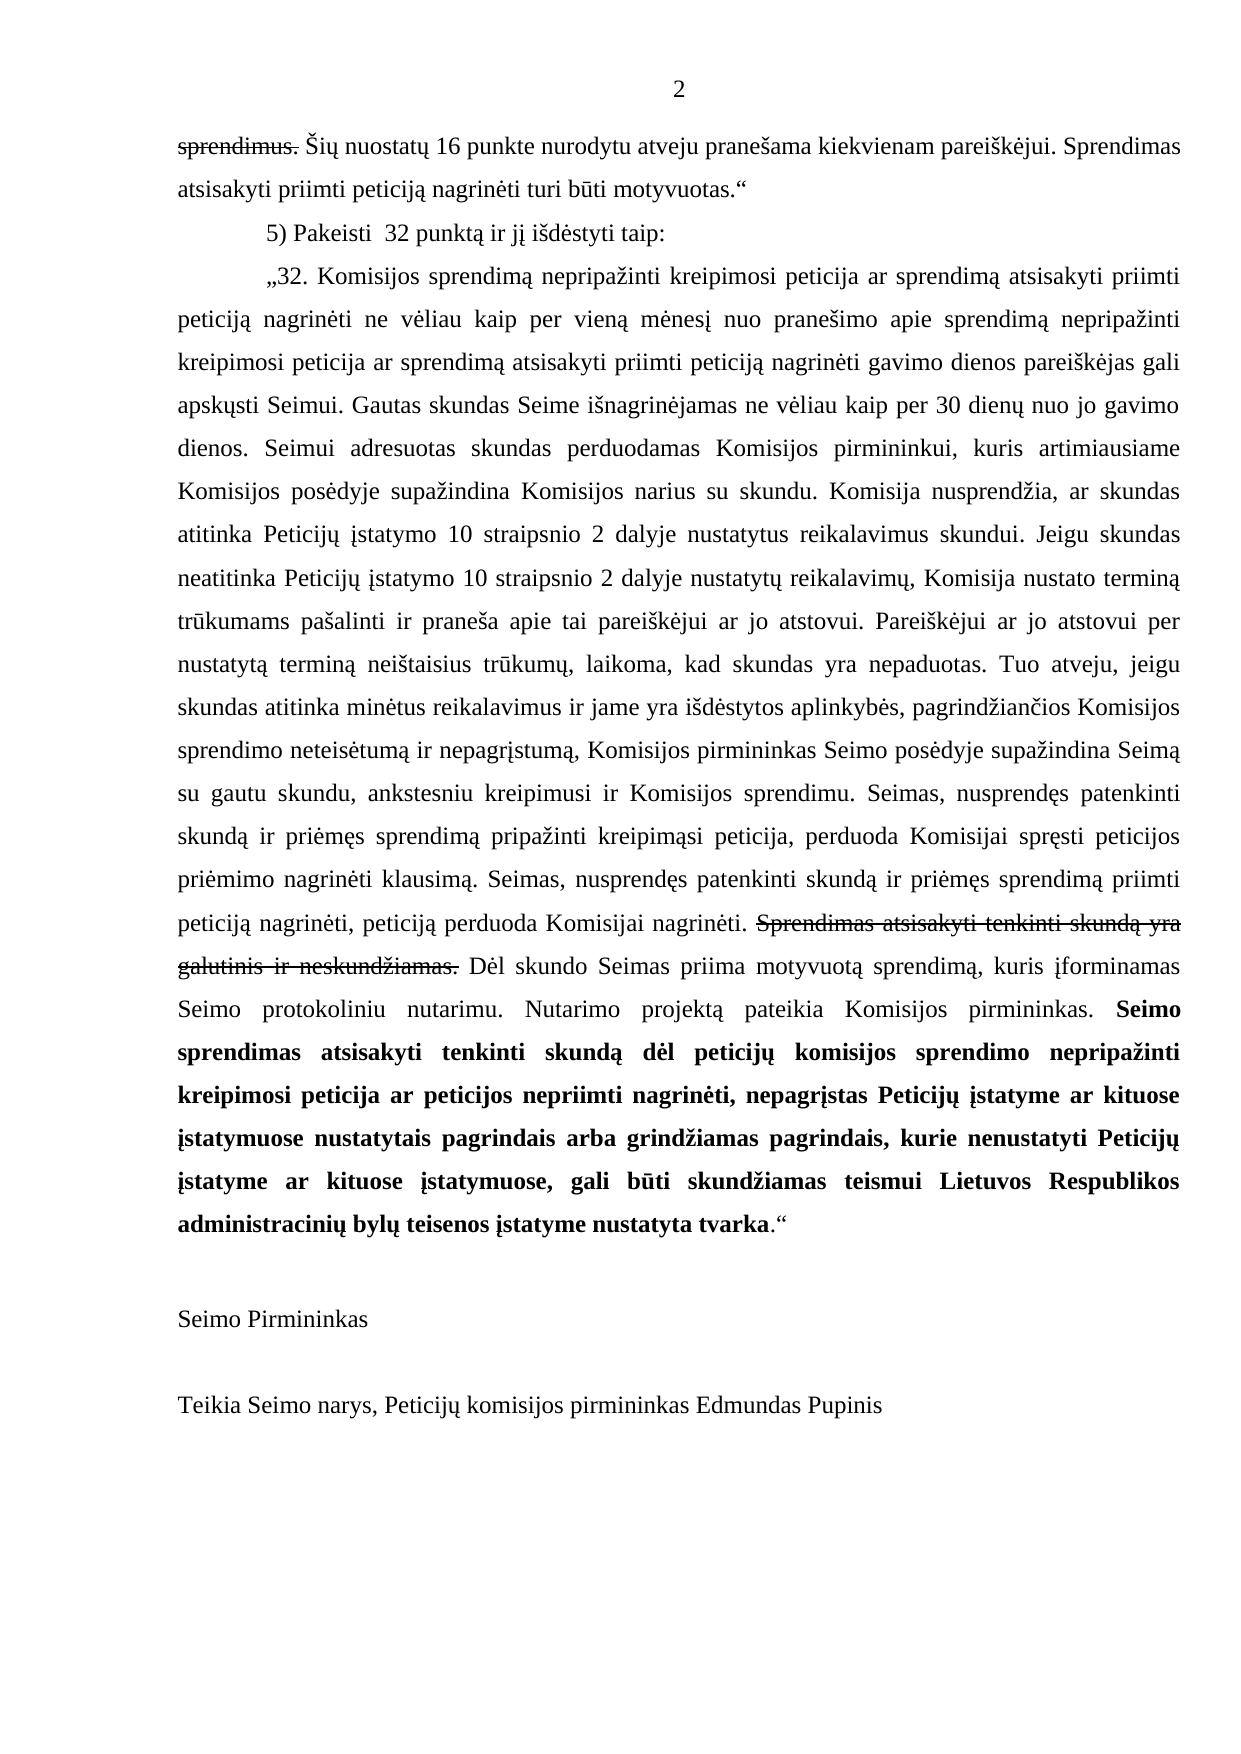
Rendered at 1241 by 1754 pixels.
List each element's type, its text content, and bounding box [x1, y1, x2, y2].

text sprendimus. Šių nuostatų 16 punkte nurodytu atveju pranešama kiekvienam pareiškėjui. Sprendimas atsisakyti priimti peticiją nagrinėti turi būti motyvuotas.“ [177, 131, 1181, 203]
text Teikia Seimo narys, Peticijų komisijos pirmininkas Edmundas Pupinis [177, 1390, 1181, 1419]
text „32. Komisijos sprendimą nepripažinti kreipimosi peticija ar sprendimą atsisakyti priimti peticiją nagrinėti ne vėliau kaip per vieną mėnesį nuo pranešimo apie sprendimą nepripažinti kreipimosi peticija ar sprendimą atsisakyti priimti peticiją nagrinėti gavimo dienos pareiškėjas gali apskųsti Seimui. Gautas skundas Seime išnagrinėjamas ne vėliau kaip per 30 dienų nuo jo gavimo dienos. Seimui adresuotas skundas perduodamas Komisijos pirmininkui, kuris artimiausiame Komisijos posėdyje supažindina Komisijos narius su skundu. Komisija nusprendžia, ar skundas atitinka Peticijų įstatymo 10 straipsnio 2 dalyje nustatytus reikalavimus skundui. Jeigu skundas neatitinka Peticijų įstatymo 10 straipsnio 2 dalyje nustatytų reikalavimų, Komisija nustato terminą trūkumams pašalinti ir praneša apie tai pareiškėjui ar jo atstovui. Pareiškėjui ar jo atstovui per nustatytą terminą neištaisius trūkumų, laikoma, kad skundas yra nepaduotas. Tuo atveju, jeigu skundas atitinka minėtus reikalavimus ir jame yra išdėstytos aplinkybės, pagrindžiančios Komisijos sprendimo neteisėtumą ir nepagrįstumą, Komisijos pirmininkas Seimo posėdyje supažindina Seimą su gautu skundu, ankstesniu kreipimusi ir Komisijos sprendimu. Seimas, nusprendęs patenkinti skundą ir priėmęs sprendimą pripažinti kreipimąsi peticija, perduoda Komisijai spręsti peticijos priėmimo nagrinėti klausimą. Seimas, nusprendęs patenkinti skundą ir priėmęs sprendimą priimti peticiją nagrinėti, peticiją perduoda Komisijai nagrinėti. Sprendimas atsisakyti tenkinti skundą yra galutinis ir neskundžiamas. Dėl skundo Seimas priima motyvuotą sprendimą, kuris įforminamas Seimo protokoliniu nutarimu. Nutarimo projektą pateikia Komisijos pirmininkas. Seimo sprendimas atsisakyti tenkinti skundą dėl peticijų komisijos sprendimo nepripažinti kreipimosi peticija ar peticijos nepriimti nagrinėti, nepagrįstas Peticijų įstatyme ar kituose įstatymuose nustatytais pagrindais arba grindžiamas pagrindais, kurie nenustatyti Peticijų įstatyme ar kituose įstatymuose, gali būti skundžiamas teismui Lietuvos Respublikos administracinių bylų teisenos įstatyme nustatyta tvarka.“ [177, 261, 1181, 1238]
text 5) Pakeisti 32 punktą ir jį išdėstyti taip: [177, 218, 1181, 246]
text Seimo Pirmininkas [177, 1304, 1181, 1332]
